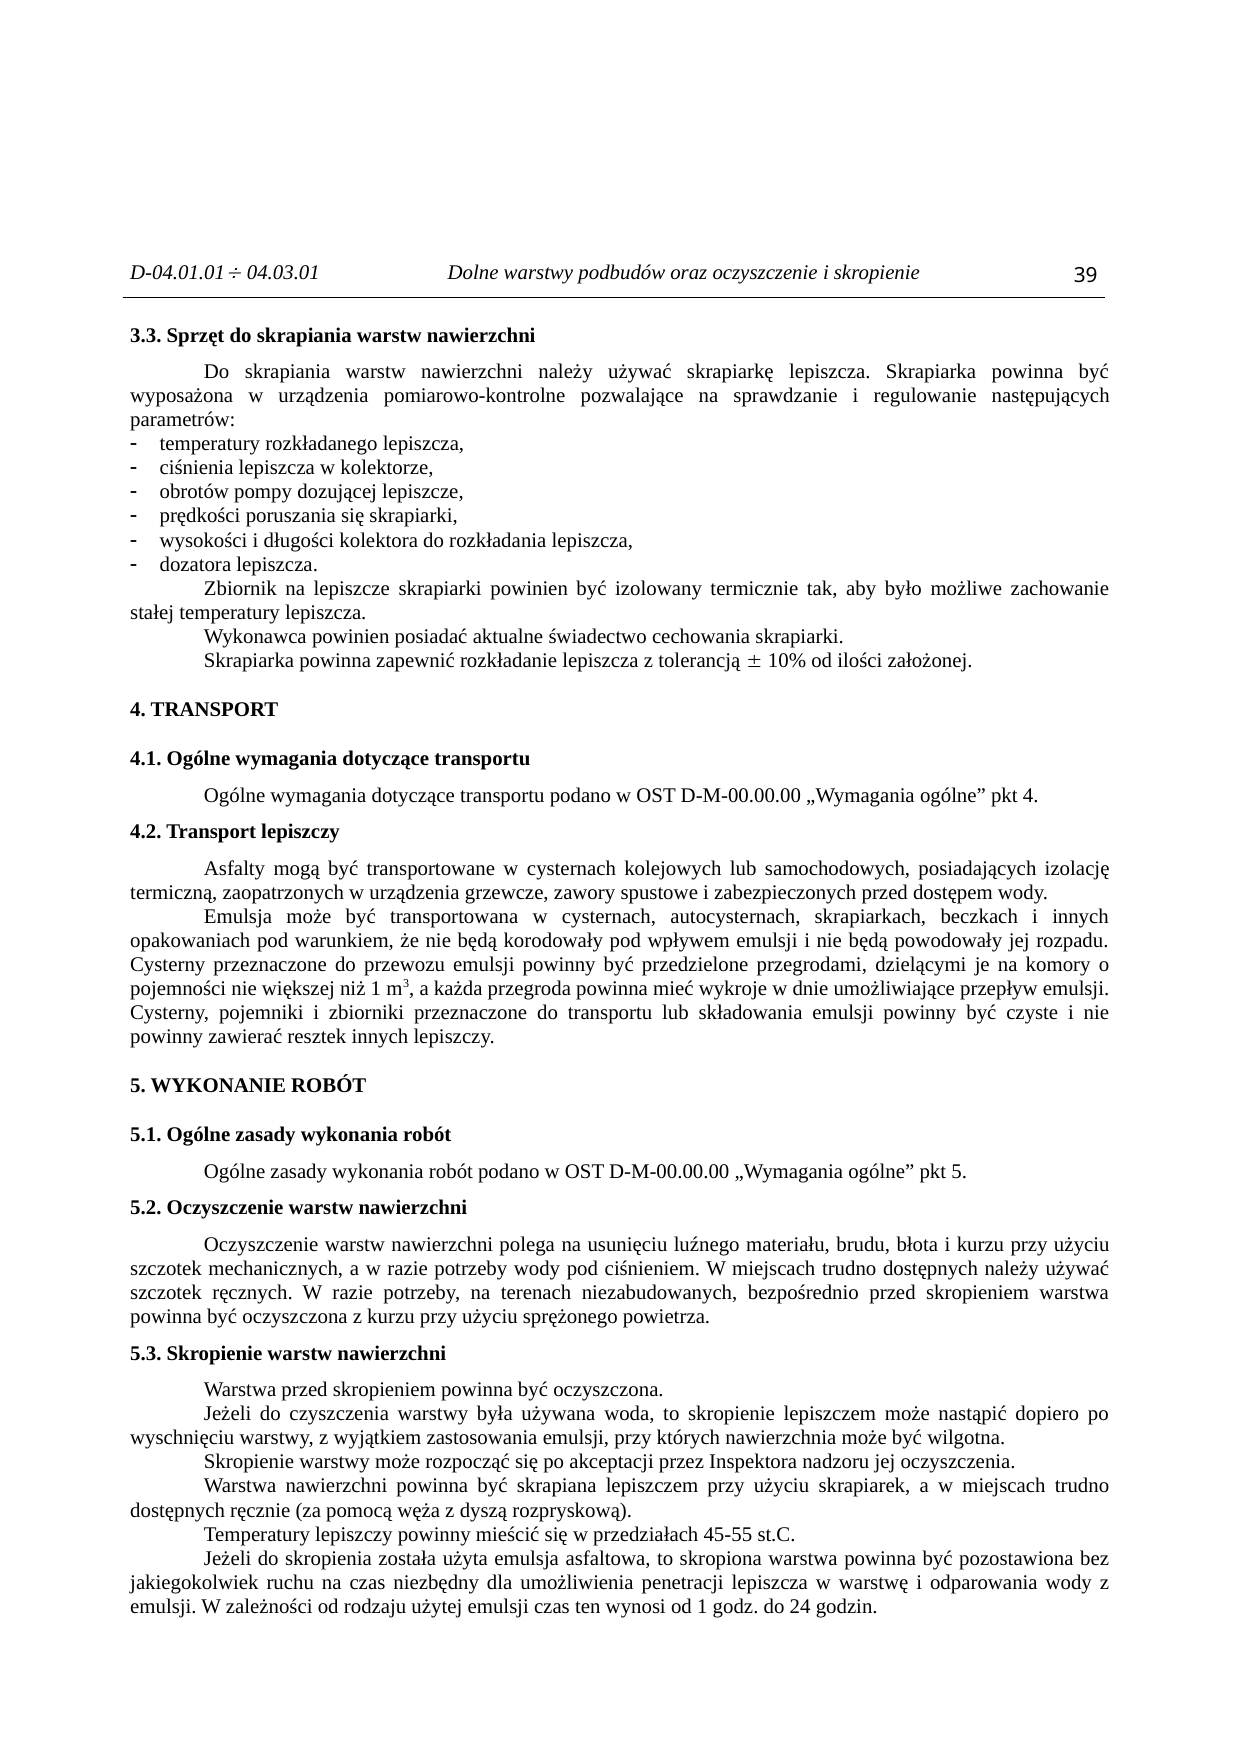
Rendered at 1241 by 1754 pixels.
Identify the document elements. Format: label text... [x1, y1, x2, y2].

list ciśnienia lepiszcza w kolektorze, [130, 455, 1110, 479]
text Jeżeli do skropienia została użyta emulsja asfaltowa, to skropiona warstwa powinna być pozostawiona bez jakiegokolwiek ruchu na czas niezbędny dla umożliwienia penetracji lepiszcza w warstwę i odparowania wody z emulsji. W zależności od rodzaju użytej emulsji czas ten wynosi od 1 godz. do 24 godzin. [130, 1546, 1110, 1618]
subtitle 5. wykonanie robót [130, 1073, 1110, 1097]
subtitle 4.1. Ogólne wymagania dotyczące transportu [130, 746, 1110, 770]
subtitle 3.3. Sprzęt do skrapiania warstw nawierzchni [130, 322, 1110, 347]
list temperatury rozkładanego lepiszcza, [130, 431, 1110, 455]
text Skrapiarka powinna zapewnić rozkładanie lepiszcza z tolerancją  10% od ilości założonej. [130, 648, 1110, 672]
subtitle 4.2. Transport lepiszczy [130, 819, 1110, 843]
text Jeżeli do czyszczenia warstwy była używana woda, to skropienie lepiszczem może nastąpić dopiero po wyschnięciu warstwy, z wyjątkiem zastosowania emulsji, przy których nawierzchnia może być wilgotna. [130, 1401, 1110, 1449]
text Warstwa nawierzchni powinna być skrapiana lepiszczem przy użyciu skrapiarek, a w miejscach trudno dostępnych ręcznie (za pomocą węża z dyszą rozpryskową). [130, 1473, 1110, 1522]
text Ogólne zasady wykonania robót podano w OST D-M-00.00.00 „Wymagania ogólne” pkt 5. [130, 1159, 1110, 1183]
text Zbiornik na lepiszcze skrapiarki powinien być izolowany termicznie tak, aby było możliwe zachowanie stałej temperatury lepiszcza. [130, 576, 1110, 624]
list prędkości poruszania się skrapiarki, [130, 503, 1110, 527]
text Oczyszczenie warstw nawierzchni polega na usunięciu luźnego materiału, brudu, błota i kurzu przy użyciu szczotek mechanicznych, a w razie potrzeby wody pod ciśnieniem. W miejscach trudno dostępnych należy używać szczotek ręcznych. W razie potrzeby, na terenach niezabudowanych, bezpośrednio przed skropieniem warstwa powinna być oczyszczona z kurzu przy użyciu sprężonego powietrza. [130, 1232, 1110, 1328]
text Temperatury lepiszczy powinny mieścić się w przedziałach 45-55 st.C. [130, 1522, 1110, 1546]
text Wykonawca powinien posiadać aktualne świadectwo cechowania skrapiarki. [130, 624, 1110, 648]
list obrotów pompy dozującej lepiszcze, [130, 479, 1110, 503]
subtitle 5.2. Oczyszczenie warstw nawierzchni [130, 1195, 1110, 1219]
subtitle 5.1. Ogólne zasady wykonania robót [130, 1122, 1110, 1146]
list wysokości i długości kolektora do rozkładania lepiszcza, [130, 527, 1110, 552]
subtitle 4. transport [130, 697, 1110, 721]
text Asfalty mogą być transportowane w cysternach kolejowych lub samochodowych, posiadających izolację termiczną, zaopatrzonych w urządzenia grzewcze, zawory spustowe i zabezpieczonych przed dostępem wody. [130, 856, 1110, 904]
text Warstwa przed skropieniem powinna być oczyszczona. [130, 1377, 1110, 1401]
text Ogólne wymagania dotyczące transportu podano w OST D-M-00.00.00 „Wymagania ogólne” pkt 4. [130, 782, 1110, 807]
text Do skrapiania warstw nawierzchni należy używać skrapiarkę lepiszcza. Skrapiarka powinna być wyposażona w urządzenia pomiarowo-kontrolne pozwalające na sprawdzanie i regulowanie następujących parametrów: [130, 359, 1110, 431]
list dozatora lepiszcza. [130, 552, 1110, 576]
subtitle 5.3. Skropienie warstw nawierzchni [130, 1341, 1110, 1365]
text Skropienie warstwy może rozpocząć się po akceptacji przez Inspektora nadzoru jej oczyszczenia. [130, 1449, 1110, 1473]
text Emulsja może być transportowana w cysternach, autocysternach, skrapiarkach, beczkach i innych opakowaniach pod warunkiem, że nie będą korodowały pod wpływem emulsji i nie będą powodowały jej rozpadu. Cysterny przeznaczone do przewozu emulsji powinny być przedzielone przegrodami, dzielącymi je na komory o pojemności nie większej niż 1 m3, a każda przegroda powinna mieć wykroje w dnie umożliwiające przepływ emulsji. Cysterny, pojemniki i zbiorniki przeznaczone do transportu lub składowania emulsji powinny być czyste i nie powinny zawierać resztek innych lepiszczy. [130, 904, 1110, 1048]
